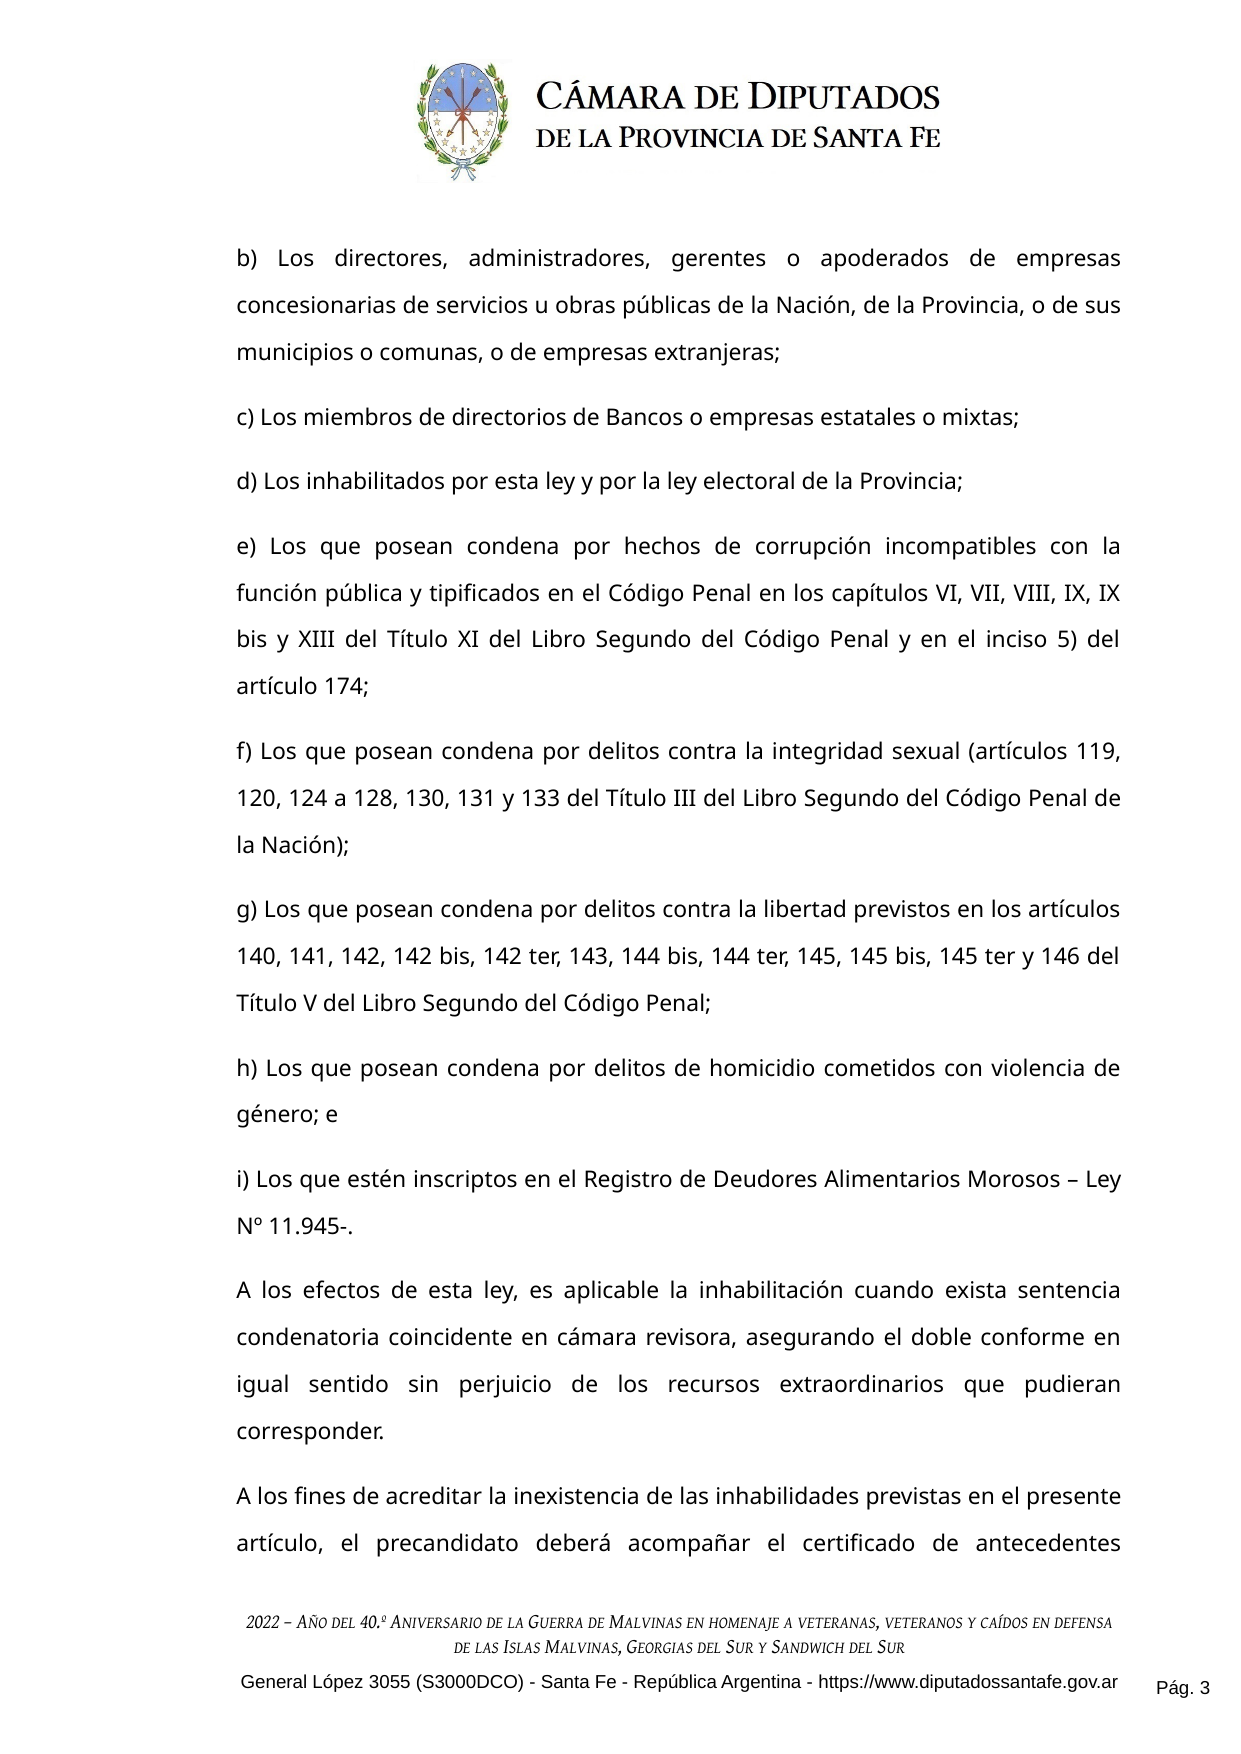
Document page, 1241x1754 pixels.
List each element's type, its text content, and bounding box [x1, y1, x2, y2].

list A los efectos de esta ley, es aplicable la inhabilitación cuando exista sentencia condenatoria coincidente en cámara revisora, asegurando el doble conforme en igual sentido sin perjuicio de los recursos extraordinarios que pudieran corresponder. [236, 1274, 1122, 1446]
list f) Los que posean condena por delitos contra la integridad sexual (artículos 119, 120, 124 a 128, 130, 131 y 133 del Título III del Libro Segundo del Código Penal de la Nación); [236, 735, 1122, 860]
list c) Los miembros de directorios de Bancos o empresas estatales o mixtas; [236, 401, 1122, 432]
list d) Los inhabilitados por esta ley y por la ley electoral de la Provincia; [236, 465, 1122, 496]
list g) Los que posean condena por delitos contra la libertad previstos en los artículos 140, 141, 142, 142 bis, 142 ter, 143, 144 bis, 144 ter, 145, 145 bis, 145 ter y 146 del Título V del Libro Segundo del Código Penal; [236, 893, 1122, 1018]
list b) Los directores, administradores, gerentes o apoderados de empresas concesionarias de servicios u obras públicas de la Nación, de la Provincia, o de sus municipios o comunas, o de empresas extranjeras; [236, 242, 1122, 367]
picture [413, 59, 945, 183]
list i) Los que estén inscriptos en el Registro de Deudores Alimentarios Morosos – Ley Nº 11.945-. [236, 1163, 1122, 1241]
list e) Los que posean condena por hechos de corrupción incompatibles con la función pública y tipificados en el Código Penal en los capítulos VI, VII, VIII, IX, IX bis y XIII del Título XI del Libro Segundo del Código Penal y en el inciso 5) del artículo 174; [236, 530, 1122, 702]
list A los fines de acreditar la inexistencia de las inhabilidades previstas en el presente artículo, el precandidato deberá acompañar el certificado de antecedentes [236, 1480, 1122, 1558]
list h) Los que posean condena por delitos de homicidio cometidos con violencia de género; e [236, 1052, 1122, 1130]
